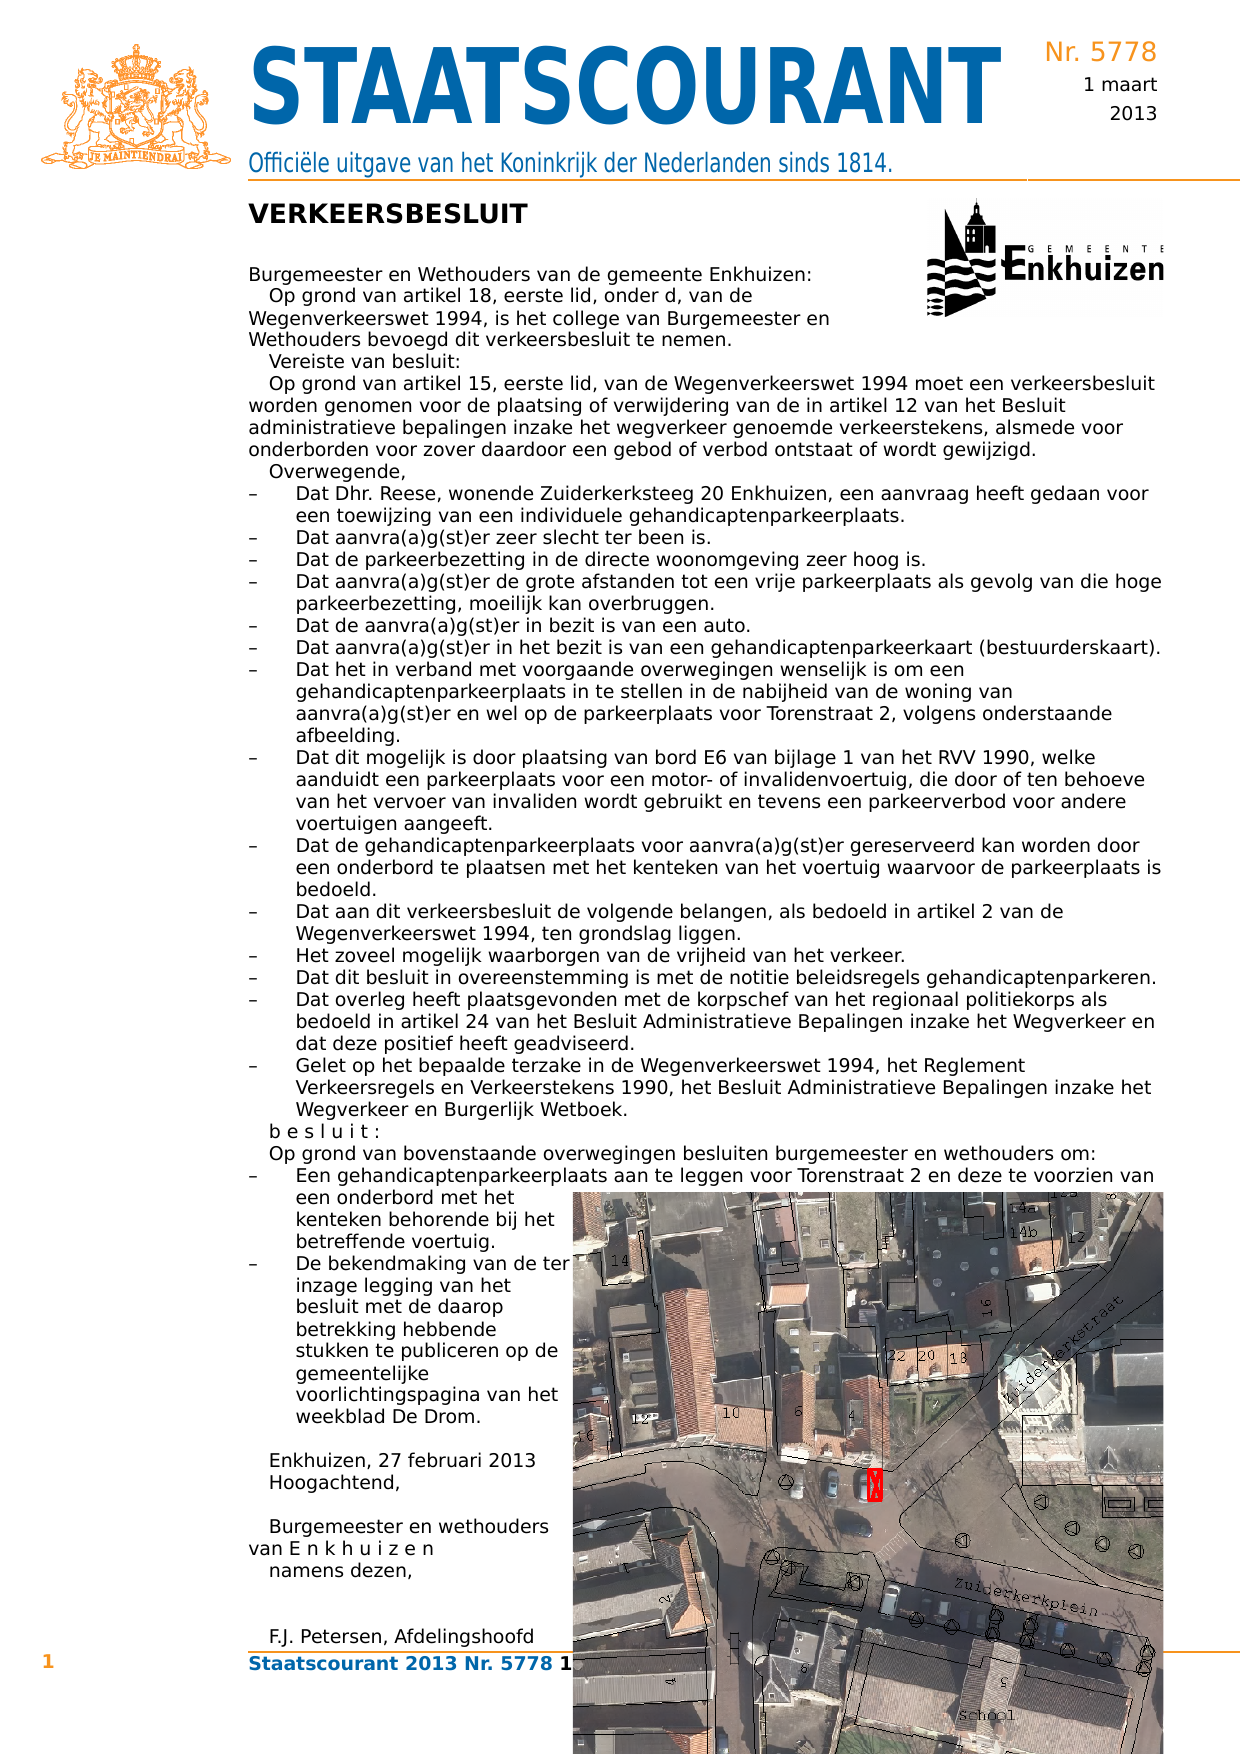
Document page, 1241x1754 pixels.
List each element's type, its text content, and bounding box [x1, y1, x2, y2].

text namens dezen, [248, 1560, 572, 1582]
text b e s l u i t : [248, 1121, 1163, 1143]
list Dat dit mogelijk is door plaatsing van bord E6 van bijlage 1 van het RVV 1990, welke aanduidt een parkeerplaats voor een motor- of invalidenvoertuig, die door of ten behoeve van het vervoer van invaliden wordt gebruikt en tevens een parkeerverbod voor andere voertuigen aangeeft. [248, 747, 1163, 835]
list Dat de gehandicaptenparkeerplaats voor aanvra(a)g(st)er gereserveerd kan worden door een onderbord te plaatsen met het kenteken van het voertuig waarvoor de parkeerplaats is bedoeld. [248, 835, 1163, 901]
list Dat de aanvra(a)g(st)er in bezit is van een auto. [248, 615, 1163, 637]
list Dat overleg heeft plaatsgevonden met de korpschef van het regionaal politiekorps als bedoeld in artikel 24 van het Besluit Administratieve Bepalingen inzake het Wegverkeer en dat deze positief heeft geadviseerd. [248, 989, 1163, 1055]
list Dat Dhr. Reese, wonende Zuiderkerksteeg 20 Enkhuizen, een aanvraag heeft gedaan voor een toewijzing van een individuele gehandicaptenparkeerplaats. [248, 483, 1163, 527]
text Overwegende, [248, 461, 1163, 483]
list De bekendmaking van de ter inzage legging van het besluit met de daarop betrekking hebbende stukken te publiceren op de gemeentelijke voorlichtingspagina van het weekblad De Drom. [248, 1252, 572, 1428]
list Dat dit besluit in overeenstemming is met de notitie beleidsregels gehandicaptenparkeren. [248, 967, 1163, 989]
subtitle VERKEERSBESLUIT [248, 199, 927, 230]
list Dat aan dit verkeersbesluit de volgende belangen, als bedoeld in artikel 2 van de Wegenverkeerswet 1994, ten grondslag liggen. [248, 901, 1163, 945]
text Enkhuizen, 27 februari 2013 [248, 1450, 572, 1472]
list Gelet op het bepaalde terzake in de Wegenverkeerswet 1994, het Reglement Verkeersregels en Verkeerstekens 1990, het Besluit Administratieve Bepalingen inzake het Wegverkeer en Burgerlijk Wetboek. [248, 1055, 1163, 1121]
text Vereiste van besluit: [248, 351, 1163, 373]
picture [927, 198, 1164, 317]
list Dat aanvra(a)g(st)er in het bezit is van een gehandicaptenparkeerkaart (bestuurderskaart). [248, 637, 1163, 659]
list Dat het in verband met voorgaande overwegingen wenselijk is om een gehandicaptenparkeerplaats in te stellen in de nabijheid van de woning van aanvra(a)g(st)er en wel op de parkeerplaats voor Torenstraat 2, volgens onderstaande afbeelding. [248, 659, 1163, 747]
list Dat aanvra(a)g(st)er zeer slecht ter been is. [248, 527, 1163, 549]
list Dat aanvra(a)g(st)er de grote afstanden tot een vrije parkeerplaats als gevolg van die hoge parkeerbezetting, moeilijk kan overbruggen. [248, 571, 1163, 615]
text F.J. Petersen, Afdelingshoofd [248, 1626, 572, 1648]
text Op grond van artikel 15, eerste lid, van de Wegenverkeerswet 1994 moet een verkeersbesluit worden genomen voor de plaatsing of verwijdering van de in artikel 12 van het Besluit administratieve bepalingen inzake het wegverkeer genoemde verkeerstekens, alsmede voor onderborden voor zover daardoor een gebod of verbod ontstaat of wordt gewijzigd. [248, 373, 1163, 461]
text Hoogachtend, [248, 1472, 572, 1494]
text Op grond van artikel 18, eerste lid, onder d, van de Wegenverkeerswet 1994, is het college van Burgemeester en Wethouders bevoegd dit verkeersbesluit te nemen. [248, 285, 1163, 351]
list Het zoveel mogelijk waarborgen van de vrijheid van het verkeer. [248, 945, 1163, 967]
text Burgemeester en wethouders van E n k h u i z e n [248, 1516, 572, 1560]
picture [572, 1192, 1164, 1754]
list Dat de parkeerbezetting in de directe woonomgeving zeer hoog is. [248, 549, 1163, 571]
list Een gehandicaptenparkeerplaats aan te leggen voor Torenstraat 2 en deze te voorzien van een onderbord met het kenteken behorende bij het betreffende voertuig. [248, 1164, 1163, 1252]
text Burgemeester en Wethouders van de gemeente Enkhuizen: [248, 263, 927, 285]
text Op grond van bovenstaande overwegingen besluiten burgemeester en wethouders om: [248, 1143, 1163, 1164]
picture [41, 44, 231, 169]
